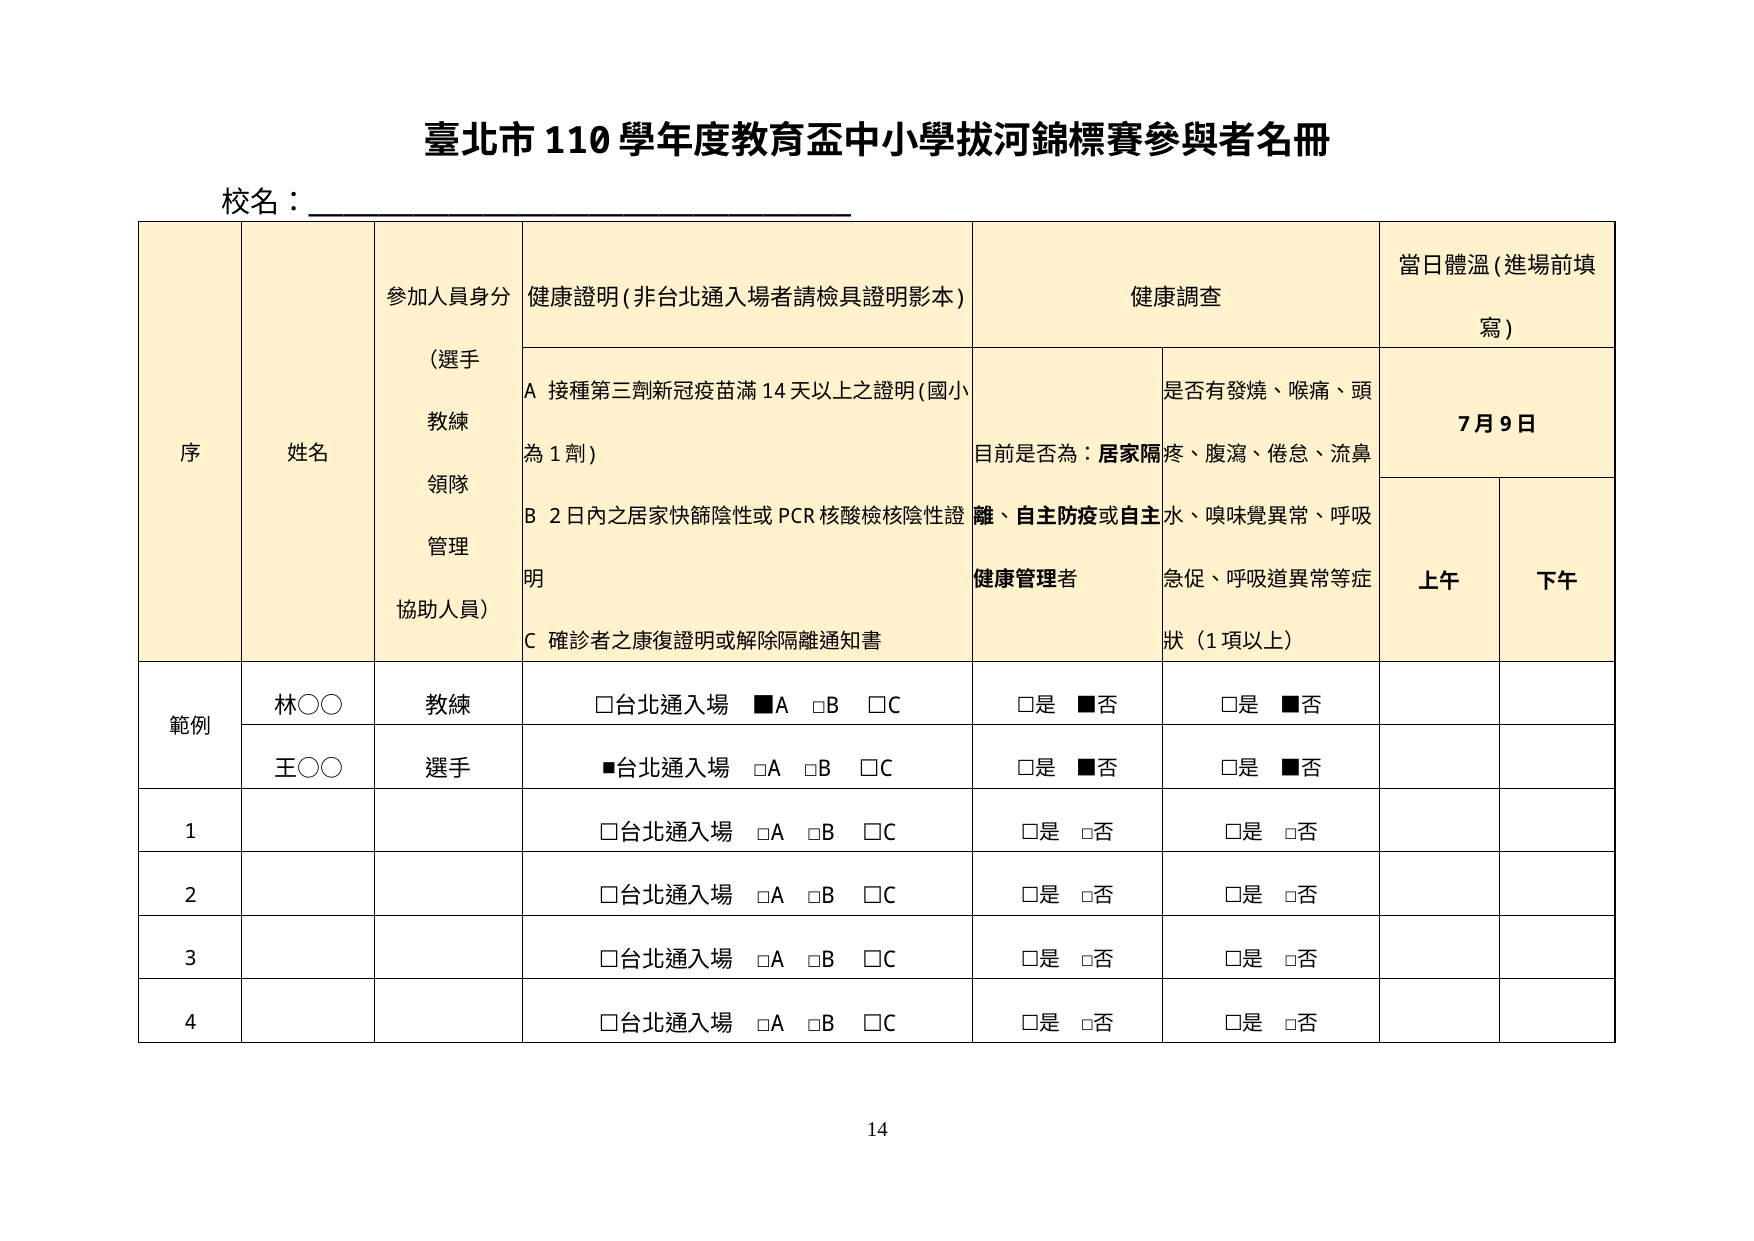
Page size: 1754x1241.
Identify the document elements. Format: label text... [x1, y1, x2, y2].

table_cell [1380, 725, 1499, 788]
table_cell ☐是 ■否 [973, 725, 1162, 788]
table_cell [1500, 789, 1614, 851]
table_cell ☐台北通入場 ■A ☐B ☐C [523, 662, 972, 724]
table_cell 範例 [139, 662, 241, 788]
table_cell A 接種第三劑新冠疫苗滿14天以上之證明(國小為1劑) B 2日內之居家快篩陰性或PCR核酸檢核陰性證明 C 確診者之康復證明或解除隔離通知書 [523, 348, 972, 661]
table_cell ☐是 ■否 [973, 662, 1162, 724]
table_cell 教練 [375, 662, 522, 724]
table_cell [1500, 916, 1614, 978]
table_cell [1500, 852, 1614, 915]
table_cell ☐是 ☐否 [973, 852, 1162, 915]
table_cell [1500, 979, 1614, 1042]
table_cell [1380, 662, 1499, 724]
table_cell 2 [139, 852, 241, 915]
table_header 健康證明(非台北通入場者請檢具證明影本) [523, 222, 972, 347]
table_cell 上午 [1380, 478, 1499, 661]
table_cell ☐是 ☐否 [1163, 789, 1379, 851]
table_cell 林○○ [242, 662, 374, 724]
table_cell 目前是否為：居家隔離、自主防疫或自主健康管理者 [973, 348, 1162, 661]
table_cell [375, 916, 522, 978]
table_cell ☐是 ☐否 [1163, 979, 1379, 1042]
table_cell ☐台北通入場 ☐A ☐B ☐C [523, 979, 972, 1042]
text 校名：_______________________________ [75, 158, 1679, 221]
table_cell 選手 [375, 725, 522, 788]
table_header 當日體溫(進場前填寫) [1380, 222, 1614, 347]
table_cell ☐是 ☐否 [973, 979, 1162, 1042]
table_cell ☐是 ☐否 [973, 916, 1162, 978]
table_cell 1 [139, 789, 241, 851]
table_cell [1380, 789, 1499, 851]
table_cell [242, 979, 374, 1042]
table_header 姓名 [242, 222, 374, 661]
table_cell [375, 789, 522, 851]
table_cell 7月9日 [1380, 348, 1614, 477]
table_cell [1380, 852, 1499, 915]
table_cell 王○○ [242, 725, 374, 788]
table_cell 3 [139, 916, 241, 978]
table_cell ☐是 ■否 [1163, 725, 1379, 788]
table_cell 4 [139, 979, 241, 1042]
table_cell ☐台北通入場 ☐A ☐B ☐C [523, 916, 972, 978]
table_cell ☐是 ☐否 [973, 789, 1162, 851]
table_cell [242, 852, 374, 915]
text 臺北市110學年度教育盃中小學拔河錦標賽參與者名冊 [75, 96, 1679, 158]
table_cell [375, 979, 522, 1042]
table_header 序 [139, 222, 241, 661]
table_cell [1500, 725, 1614, 788]
table_cell [1380, 979, 1499, 1042]
table_cell 是否有發燒、喉痛、頭疼、腹瀉、倦怠、流鼻水、嗅味覺異常、呼吸急促、呼吸道異常等症狀（1項以上） [1163, 348, 1379, 661]
table_header 參加人員身分 （選手 教練 領隊 管理 協助人員） [375, 222, 522, 661]
table_cell [242, 916, 374, 978]
table_cell [242, 789, 374, 851]
table_cell 下午 [1500, 478, 1614, 661]
table_cell ☐是 ☐否 [1163, 916, 1379, 978]
table_cell [1500, 662, 1614, 724]
table_header 健康調查 [973, 222, 1379, 347]
table_cell [1380, 916, 1499, 978]
table_cell ☐台北通入場 ☐A ☐B ☐C [523, 852, 972, 915]
table_cell ☐台北通入場 ☐A ☐B ☐C [523, 789, 972, 851]
table_cell ☐是 ■否 [1163, 662, 1379, 724]
table_cell ■台北通入場 ☐A ☐B ☐C [523, 725, 972, 788]
table_cell ☐是 ☐否 [1163, 852, 1379, 915]
table_cell [375, 852, 522, 915]
